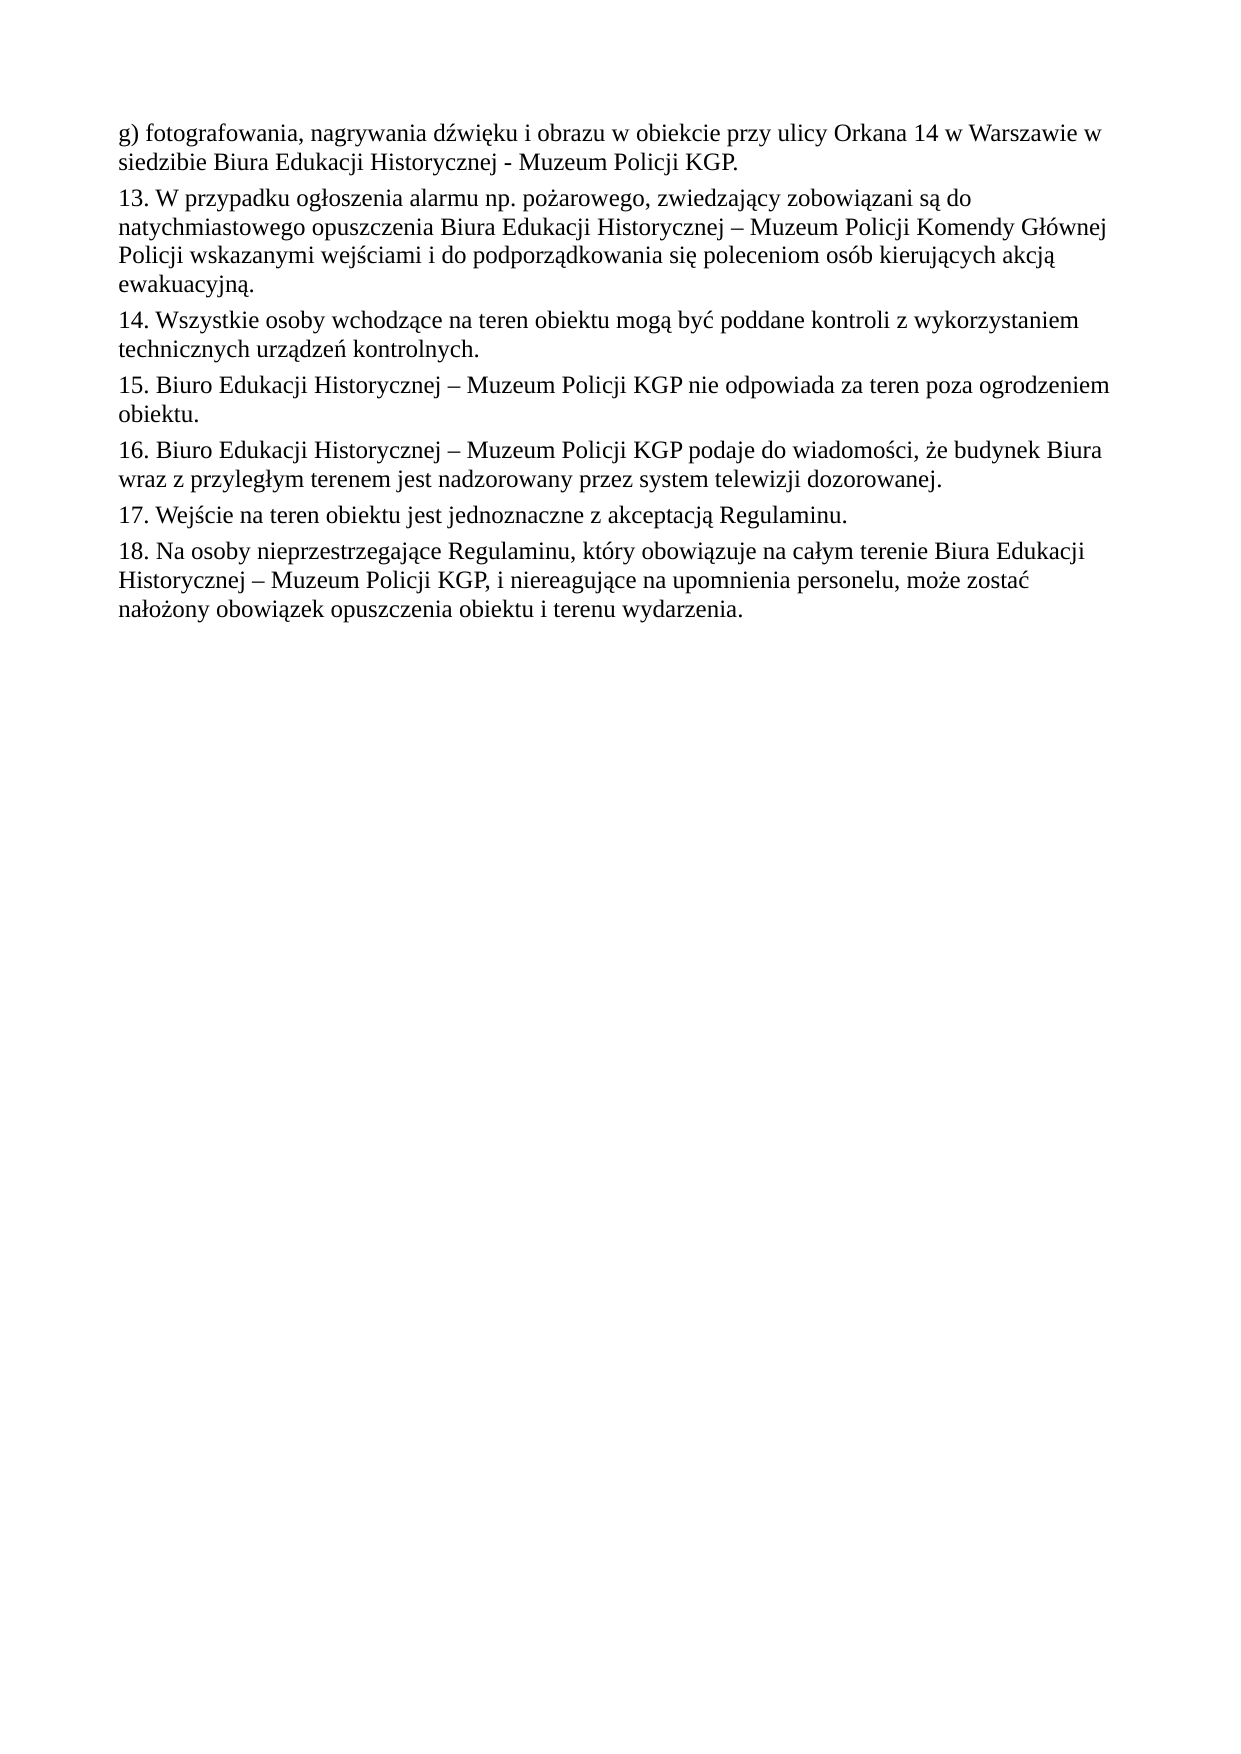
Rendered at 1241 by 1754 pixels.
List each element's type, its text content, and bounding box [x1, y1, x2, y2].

text 15. Biuro Edukacji Historycznej – Muzeum Policji KGP nie odpowiada za teren poza ogrodzeniem obiektu. [118, 370, 1122, 428]
text 13. W przypadku ogłoszenia alarmu np. pożarowego, zwiedzający zobowiązani są do natychmiastowego opuszczenia Biura Edukacji Historycznej – Muzeum Policji Komendy Głównej Policji wskazanymi wejściami i do podporządkowania się poleceniom osób kierujących akcją ewakuacyjną. [118, 183, 1122, 298]
text g) fotografowania, nagrywania dźwięku i obrazu w obiekcie przy ulicy Orkana 14 w Warszawie w siedzibie Biura Edukacji Historycznej - Muzeum Policji KGP. [118, 118, 1122, 176]
text 14. Wszystkie osoby wchodzące na teren obiektu mogą być poddane kontroli z wykorzystaniem technicznych urządzeń kontrolnych. [118, 305, 1122, 363]
text 16. Biuro Edukacji Historycznej – Muzeum Policji KGP podaje do wiadomości, że budynek Biura wraz z przyległym terenem jest nadzorowany przez system telewizji dozorowanej. [118, 435, 1122, 493]
text 17. Wejście na teren obiektu jest jednoznaczne z akceptacją Regulaminu. [118, 500, 1122, 529]
text 18. Na osoby nieprzestrzegające Regulaminu, który obowiązuje na całym terenie Biura Edukacji Historycznej – Muzeum Policji KGP, i niereagujące na upomnienia personelu, może zostać nałożony obowiązek opuszczenia obiektu i terenu wydarzenia. [118, 536, 1122, 622]
